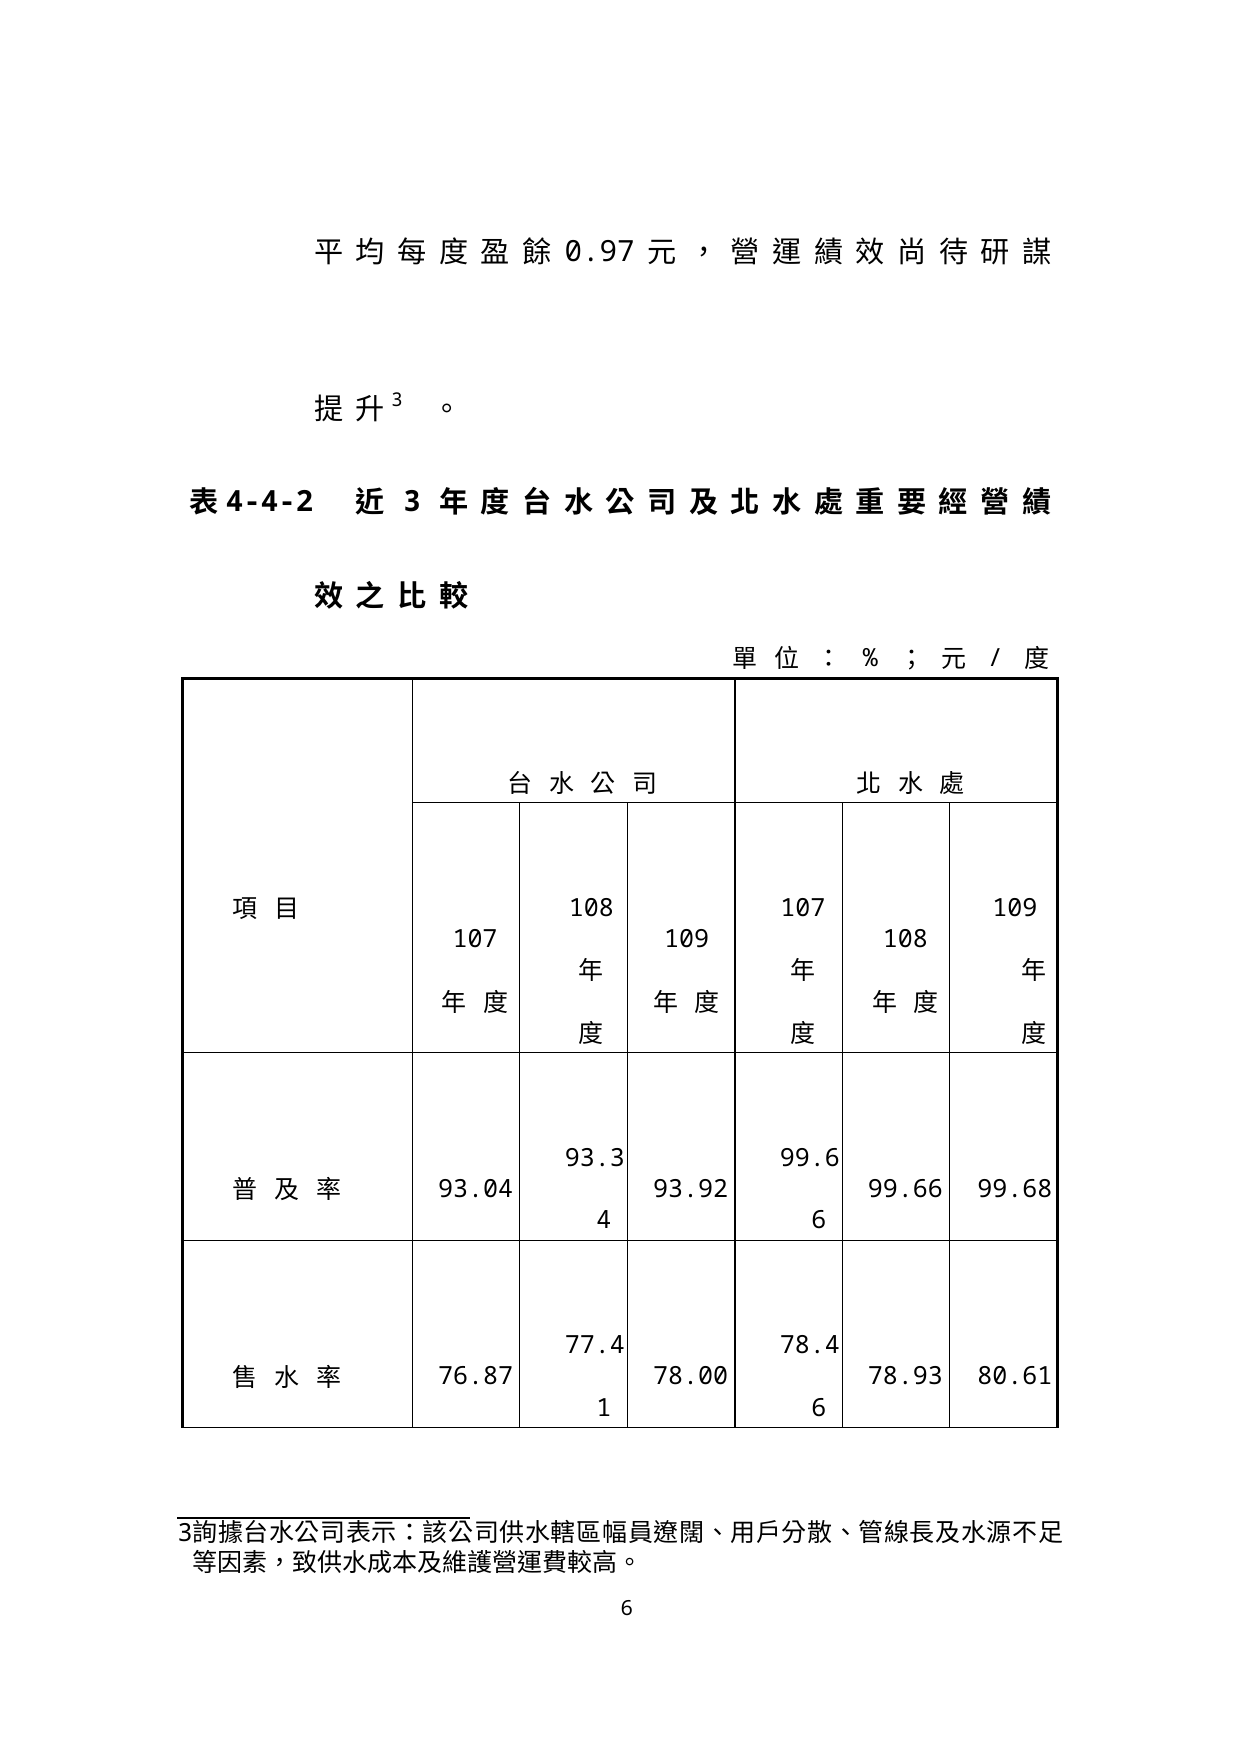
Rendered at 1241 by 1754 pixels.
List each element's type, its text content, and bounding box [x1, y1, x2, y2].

table_cell 78.46 [736, 1241, 842, 1427]
table_cell 109年度 [628, 803, 734, 1052]
table_header 北水處 [736, 680, 1056, 802]
table_cell 99.66 [736, 1053, 842, 1240]
table_cell 109年度 [950, 803, 1056, 1052]
table_cell 108年度 [843, 803, 949, 1052]
table_cell 93.04 [413, 1053, 519, 1240]
table_cell 107年度 [413, 803, 519, 1052]
table_cell 78.00 [628, 1241, 734, 1427]
table_cell 普及率 [184, 1053, 412, 1240]
text 詢據台水公司表示：該公司供水轄區幅員遼闊、用戶分散、管線長及水源不足等因素，致供水成本及維護營運費較高。 [177, 1518, 1063, 1577]
table_cell 78.93 [843, 1241, 949, 1427]
table_cell 93.34 [520, 1053, 627, 1240]
table_header 項目 [184, 680, 412, 1052]
table_header 台水公司 [413, 680, 734, 802]
text 單位：%；元/度 [183, 615, 1058, 677]
table_cell 99.68 [950, 1053, 1056, 1240]
table_cell 77.41 [520, 1241, 627, 1427]
table_cell 76.87 [413, 1241, 519, 1427]
table_cell 107年度 [736, 803, 842, 1052]
table_cell 93.92 [628, 1053, 734, 1240]
table_cell 99.66 [843, 1053, 949, 1240]
text 表4-4-2 近3年度台水公司及北水處重要經營績效之比較 [183, 427, 1058, 615]
table_cell 80.61 [950, 1241, 1056, 1427]
text 平均每度盈餘0.97元，營運績效尚待研謀提升。 [271, 177, 1058, 427]
table_cell 108年度 [520, 803, 627, 1052]
table_cell 售水率 [184, 1241, 412, 1427]
